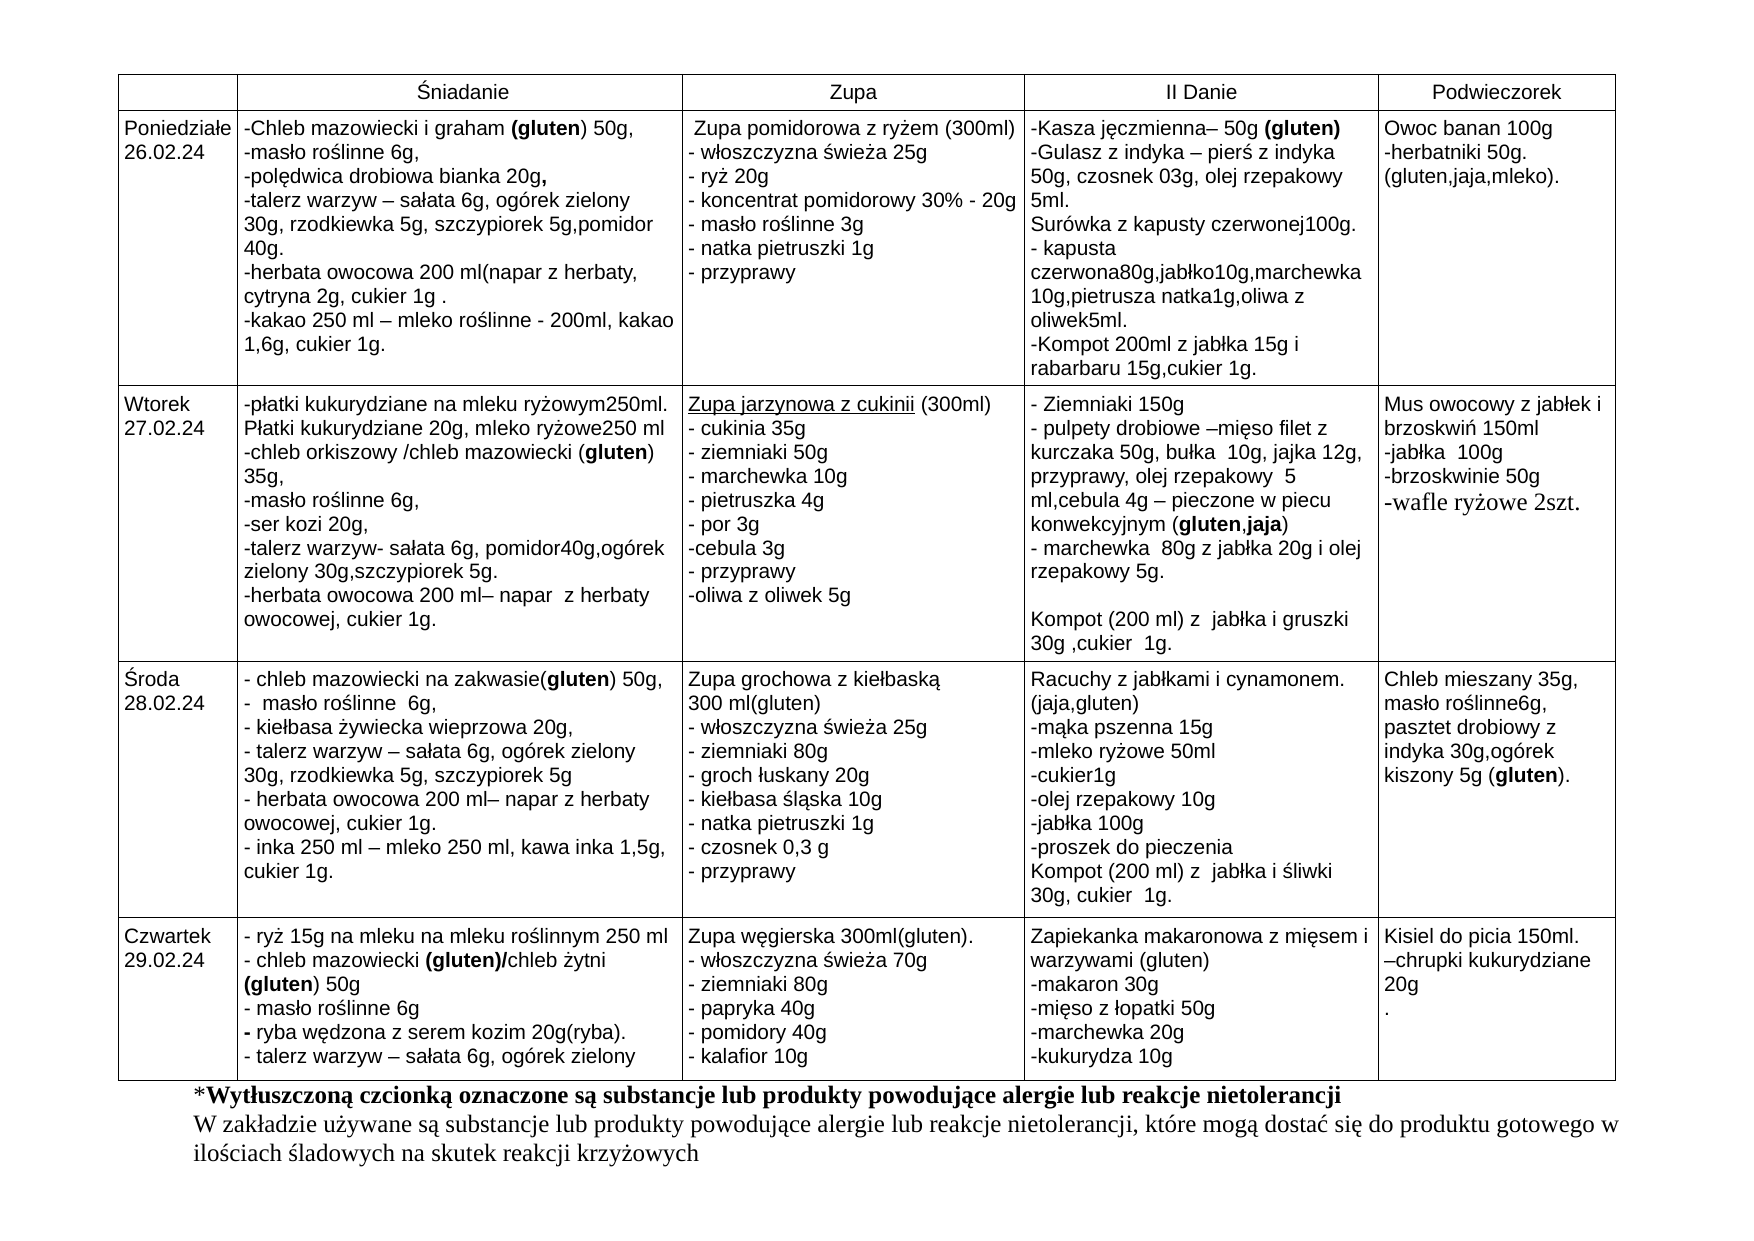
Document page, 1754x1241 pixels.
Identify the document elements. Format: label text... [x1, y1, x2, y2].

table_header Podwieczorek [1379, 75, 1615, 110]
table_cell Poniedziałe26.02.24 [119, 111, 237, 385]
table_cell Czwartek 29.02.24 [119, 918, 237, 1079]
table_cell Chleb mieszany 35g, masło roślinne6g, pasztet drobiowy z indyka 30g,ogórek kiszony 5g (gluten). [1379, 662, 1615, 917]
table_header Śniadanie [238, 75, 682, 110]
table_cell Zapiekanka makaronowa z mięsem i warzywami (gluten) -makaron 30g -mięso z łopatki 50g -marchewka 20g -kukurydza 10g [1025, 918, 1378, 1079]
table_cell - ryż 15g na mleku na mleku roślinnym 250 ml - chleb mazowiecki (gluten)/chleb żytni (gluten) 50g - masło roślinne 6g - ryba wędzona z serem kozim 20g(ryba). - talerz warzyw – sałata 6g, ogórek zielony [238, 918, 682, 1079]
table_cell Kisiel do picia 150ml. –chrupki kukurydziane 20g . [1379, 918, 1615, 1079]
table_cell -Chleb mazowiecki i graham (gluten) 50g, -masło roślinne 6g, -polędwica drobiowa bianka 20g, -talerz warzyw – sałata 6g, ogórek zielony 30g, rzodkiewka 5g, szczypiorek 5g,pomidor 40g. -herbata owocowa 200 ml(napar z herbaty, cytryna 2g, cukier 1g . -kakao 250 ml – mleko roślinne - 200ml, kakao 1,6g, cukier 1g. [238, 111, 682, 385]
table_cell - chleb mazowiecki na zakwasie(gluten) 50g, - masło roślinne 6g, - kiełbasa żywiecka wieprzowa 20g, - talerz warzyw – sałata 6g, ogórek zielony 30g, rzodkiewka 5g, szczypiorek 5g - herbata owocowa 200 ml– napar z herbaty owocowej, cukier 1g. - inka 250 ml – mleko 250 ml, kawa inka 1,5g, cukier 1g. [238, 662, 682, 917]
table_header [119, 75, 237, 110]
table_cell Racuchy z jabłkami i cynamonem. (jaja,gluten) -mąka pszenna 15g -mleko ryżowe 50ml -cukier1g -olej rzepakowy 10g -jabłka 100g -proszek do pieczenia Kompot (200 ml) z jabłka i śliwki 30g, cukier 1g. [1025, 662, 1378, 917]
table_cell Mus owocowy z jabłek i brzoskwiń 150ml -jabłka 100g -brzoskwinie 50g -wafle ryżowe 2szt. [1379, 386, 1615, 661]
table_cell -Kasza jęczmienna– 50g (gluten) -Gulasz z indyka – pierś z indyka 50g, czosnek 03g, olej rzepakowy 5ml. Surówka z kapusty czerwonej100g. - kapusta czerwona80g,jabłko10g,marchewka 10g,pietrusza natka1g,oliwa z oliwek5ml. -Kompot 200ml z jabłka 15g i rabarbaru 15g,cukier 1g. [1025, 111, 1378, 385]
table_cell Zupa grochowa z kiełbaską 300 ml(gluten) - włoszczyzna świeża 25g - ziemniaki 80g - groch łuskany 20g - kiełbasa śląska 10g - natka pietruszki 1g - czosnek 0,3 g - przyprawy [683, 662, 1024, 917]
table_cell Zupa jarzynowa z cukinii (300ml) - cukinia 35g - ziemniaki 50g - marchewka 10g - pietruszka 4g - por 3g -cebula 3g - przyprawy -oliwa z oliwek 5g [683, 386, 1024, 661]
table_cell Wtorek 27.02.24 [119, 386, 237, 661]
table_header II Danie [1025, 75, 1378, 110]
table_cell Owoc banan 100g -herbatniki 50g.(gluten,jaja,mleko). [1379, 111, 1615, 385]
table_header Zupa [683, 75, 1024, 110]
table_cell Środa 28.02.24 [119, 662, 237, 917]
table_cell -płatki kukurydziane na mleku ryżowym250ml. Płatki kukurydziane 20g, mleko ryżowe250 ml -chleb orkiszowy /chleb mazowiecki (gluten) 35g, -masło roślinne 6g, -ser kozi 20g, -talerz warzyw- sałata 6g, pomidor40g,ogórek zielony 30g,szczypiorek 5g. -herbata owocowa 200 ml– napar z herbaty owocowej, cukier 1g. [238, 386, 682, 661]
table_cell - Ziemniaki 150g - pulpety drobiowe –mięso filet z kurczaka 50g, bułka 10g, jajka 12g, przyprawy, olej rzepakowy 5 ml,cebula 4g – pieczone w piecu konwekcyjnym (gluten,jaja) - marchewka 80g z jabłka 20g i olej rzepakowy 5g. Kompot (200 ml) z jabłka i gruszki 30g ,cukier 1g. [1025, 386, 1378, 661]
table_cell Zupa węgierska 300ml(gluten). - włoszczyzna świeża 70g - ziemniaki 80g - papryka 40g - pomidory 40g - kalafior 10g [683, 918, 1024, 1079]
table_cell Zupa pomidorowa z ryżem (300ml) - włoszczyzna świeża 25g - ryż 20g - koncentrat pomidorowy 30% - 20g - masło roślinne 3g - natka pietruszki 1g - przyprawy [683, 111, 1024, 385]
